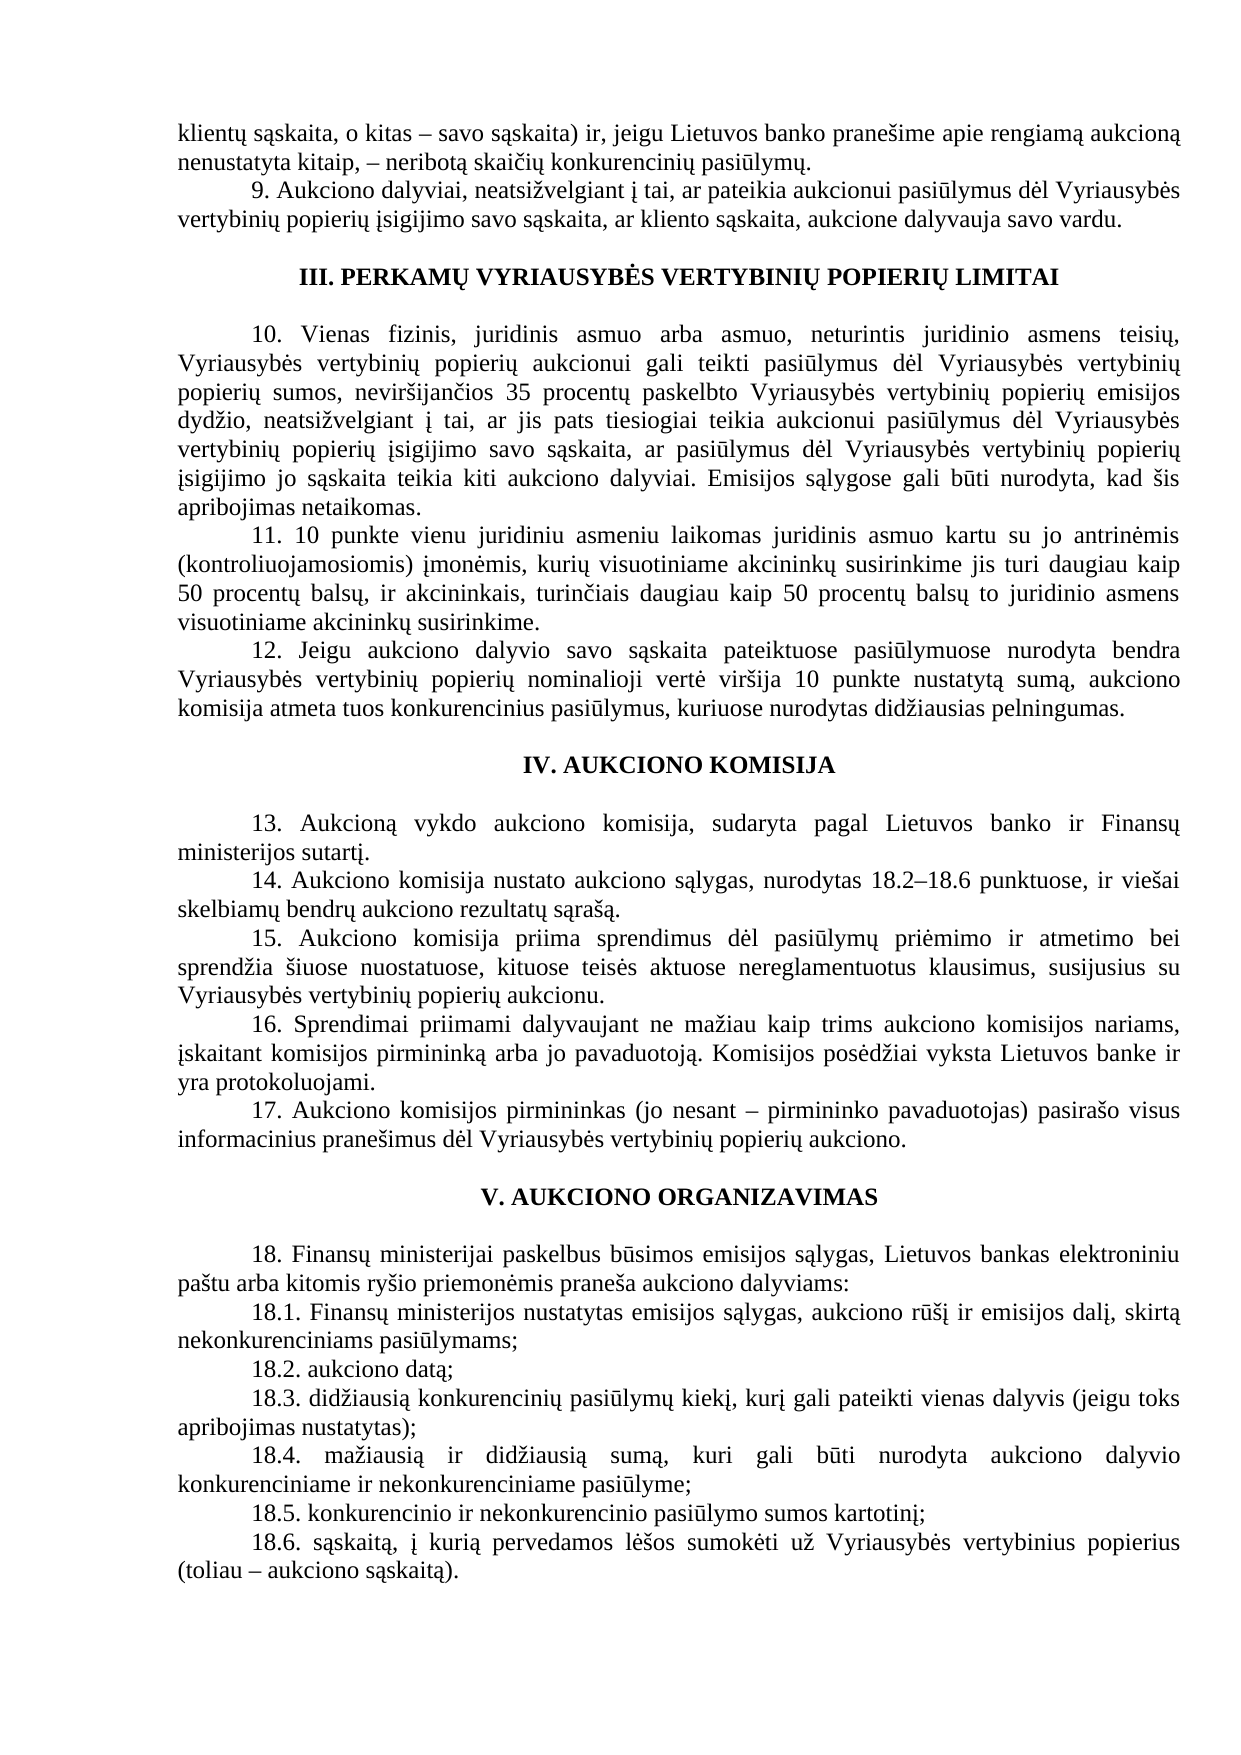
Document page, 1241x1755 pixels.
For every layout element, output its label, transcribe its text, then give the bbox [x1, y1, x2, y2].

text 18. Finansų ministerijai paskelbus būsimos emisijos sąlygas, Lietuvos bankas elektroniniu paštu arba kitomis ryšio priemonėmis praneša aukciono dalyviams: [177, 1239, 1181, 1297]
text 13. Aukcioną vykdo aukciono komisija, sudaryta pagal Lietuvos banko ir Finansų ministerijos sutartį. [177, 808, 1181, 866]
text klientų sąskaita, o kitas – savo sąskaita) ir, jeigu Lietuvos banko pranešime apie rengiamą aukcioną nenustatyta kitaip, – neribotą skaičių konkurencinių pasiūlymų. [177, 118, 1181, 176]
text V. Aukciono organizavimas [177, 1182, 1181, 1211]
text 15. Aukciono komisija priima sprendimus dėl pasiūlymų priėmimo ir atmetimo bei sprendžia šiuose nuostatuose, kituose teisės aktuose nereglamentuotus klausimus, susijusius su Vyriausybės vertybinių popierių aukcionu. [177, 923, 1181, 1009]
text III. Perkamų Vyriausybės vertybinių popierių limitai [177, 262, 1181, 291]
text 18.3. didžiausią konkurencinių pasiūlymų kiekį, kurį gali pateikti vienas dalyvis (jeigu toks apribojimas nustatytas); [177, 1383, 1181, 1441]
text 18.6. sąskaitą, į kurią pervedamos lėšos sumokėti už Vyriausybės vertybinius popierius (toliau – aukciono sąskaitą). [177, 1527, 1181, 1584]
text 12. Jeigu aukciono dalyvio savo sąskaita pateiktuose pasiūlymuose nurodyta bendra Vyriausybės vertybinių popierių nominalioji vertė viršija 10 punkte nustatytą sumą, aukciono komisija atmeta tuos konkurencinius pasiūlymus, kuriuose nurodytas didžiausias pelningumas. [177, 636, 1181, 722]
text 18.5. konkurencinio ir nekonkurencinio pasiūlymo sumos kartotinį; [177, 1498, 1181, 1527]
text 9. Aukciono dalyviai, neatsižvelgiant į tai, ar pateikia aukcionui pasiūlymus dėl Vyriausybės vertybinių popierių įsigijimo savo sąskaita, ar kliento sąskaita, aukcione dalyvauja savo vardu. [177, 176, 1181, 233]
text 16. Sprendimai priimami dalyvaujant ne mažiau kaip trims aukciono komisijos nariams, įskaitant komisijos pirmininką arba jo pavaduotoją. Komisijos posėdžiai vyksta Lietuvos banke ir yra protokoluojami. [177, 1009, 1181, 1096]
text 18.1. Finansų ministerijos nustatytas emisijos sąlygas, aukciono rūšį ir emisijos dalį, skirtą nekonkurenciniams pasiūlymams; [177, 1297, 1181, 1354]
text 10. Vienas fizinis, juridinis asmuo arba asmuo, neturintis juridinio asmens teisių, Vyriausybės vertybinių popierių aukcionui gali teikti pasiūlymus dėl Vyriausybės vertybinių popierių sumos, neviršijančios 35 procentų paskelbto Vyriausybės vertybinių popierių emisijos dydžio, neatsižvelgiant į tai, ar jis pats tiesiogiai teikia aukcionui pasiūlymus dėl Vyriausybės vertybinių popierių įsigijimo savo sąskaita, ar pasiūlymus dėl Vyriausybės vertybinių popierių įsigijimo jo sąskaita teikia kiti aukciono dalyviai. Emisijos sąlygose gali būti nurodyta, kad šis apribojimas netaikomas. [177, 319, 1181, 521]
text 18.4. mažiausią ir didžiausią sumą, kuri gali būti nurodyta aukciono dalyvio konkurenciniame ir nekonkurenciniame pasiūlyme; [177, 1441, 1181, 1498]
text 14. Aukciono komisija nustato aukciono sąlygas, nurodytas 18.2–18.6 punktuose, ir viešai skelbiamų bendrų aukciono rezultatų sąrašą. [177, 866, 1181, 923]
text 17. Aukciono komisijos pirmininkas (jo nesant – pirmininko pavaduotojas) pasirašo visus informacinius pranešimus dėl Vyriausybės vertybinių popierių aukciono. [177, 1096, 1181, 1153]
text 18.2. aukciono datą; [177, 1354, 1181, 1383]
text IV. Aukciono komisija [177, 751, 1181, 779]
text 11. 10 punkte vienu juridiniu asmeniu laikomas juridinis asmuo kartu su jo antrinėmis (kontroliuojamosiomis) įmonėmis, kurių visuotiniame akcininkų susirinkime jis turi daugiau kaip 50 procentų balsų, ir akcininkais, turinčiais daugiau kaip 50 procentų balsų to juridinio asmens visuotiniame akcininkų susirinkime. [177, 521, 1181, 636]
